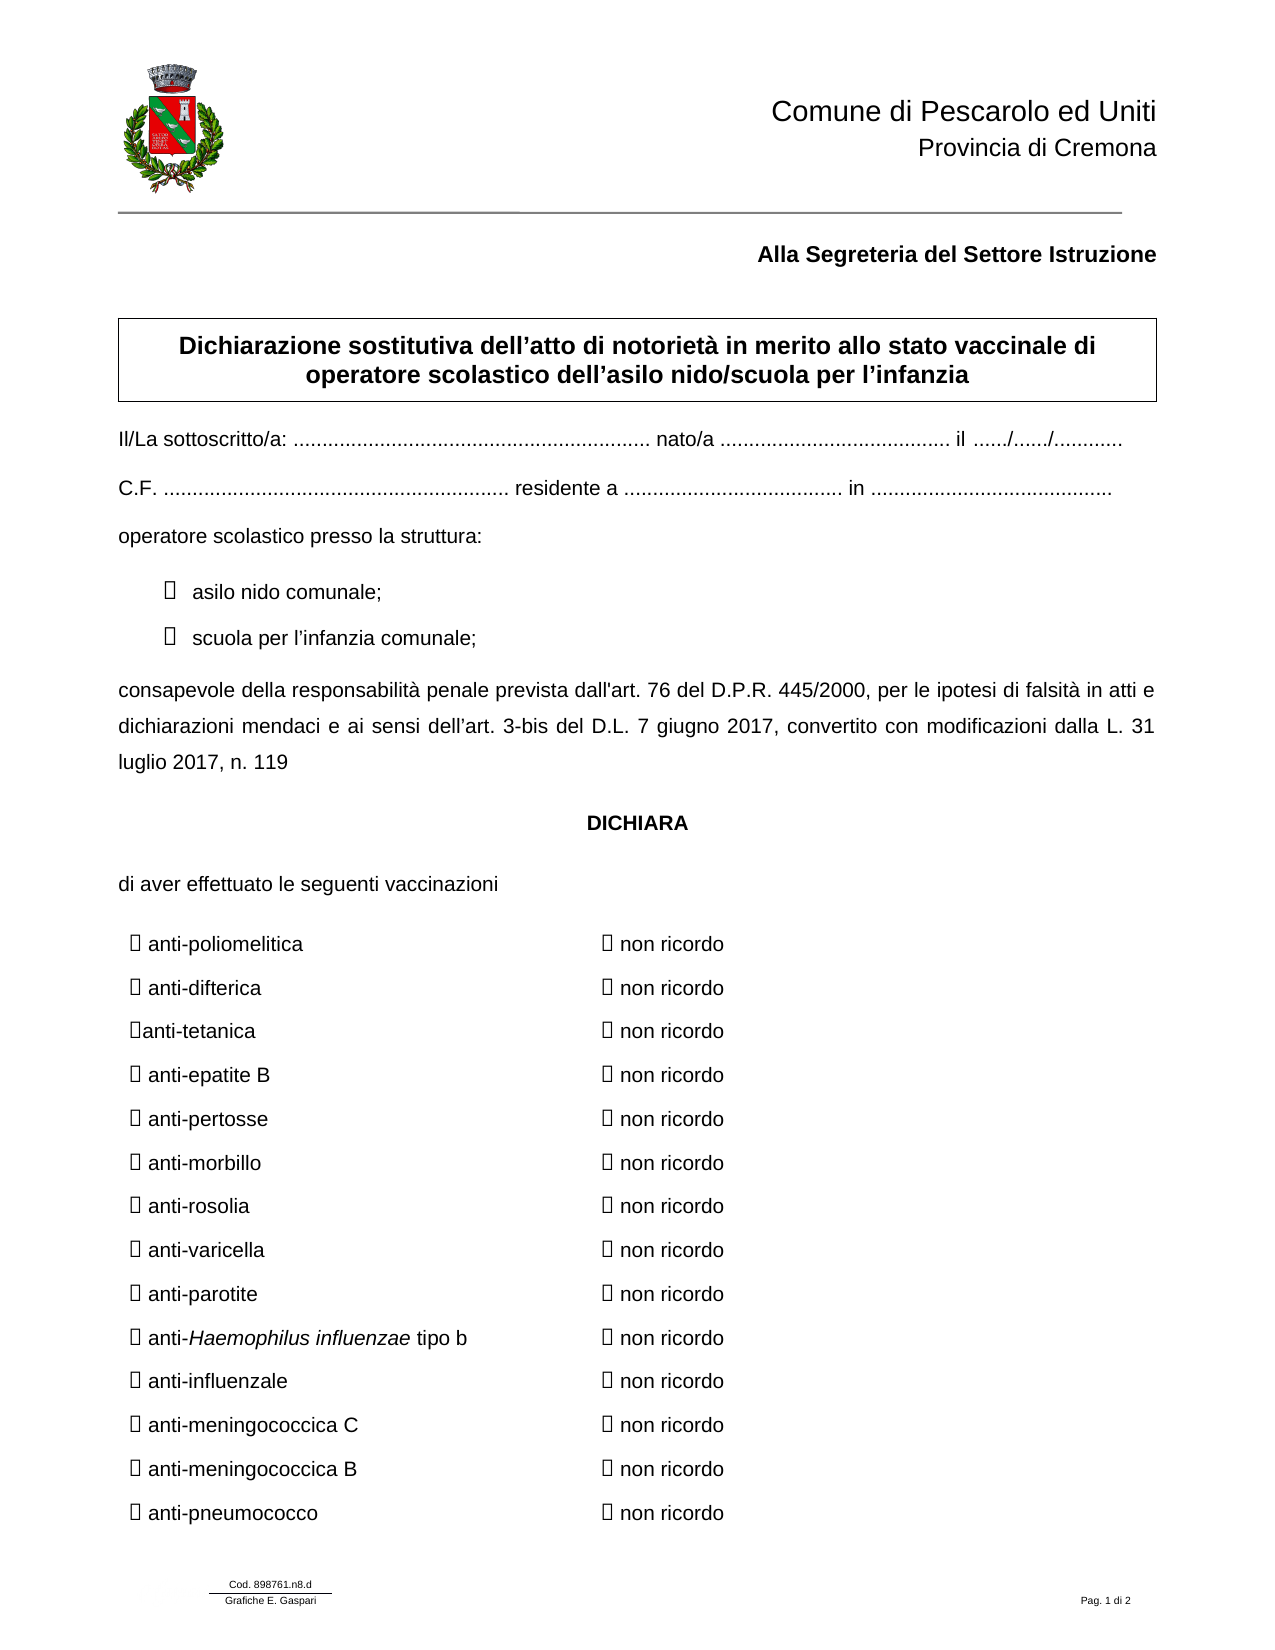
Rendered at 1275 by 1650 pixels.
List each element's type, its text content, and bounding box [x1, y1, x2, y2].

table_header Dichiarazione sostitutiva dell’atto di notorietà in merito allo stato vaccinale di operatore scolastico dell’asilo nido/scuola per l’infanzia [119, 319, 1156, 401]
text  scuola per l’infanzia comunale; [162, 619, 1157, 653]
text DICHIARA [118, 811, 1157, 835]
table_cell  non ricordo [589, 1314, 1156, 1358]
table_cell  non ricordo [589, 1096, 1156, 1139]
table_cell  non ricordo [589, 1489, 1156, 1533]
table_cell  non ricordo [589, 1446, 1156, 1489]
table_cell  non ricordo [589, 1227, 1156, 1271]
table_cell  anti-morbillo [117, 1139, 589, 1183]
table_cell  anti-pertosse [117, 1096, 589, 1139]
table_cell  non ricordo [589, 1402, 1156, 1446]
table_cell  anti-meningococcica C [117, 1402, 589, 1446]
table_cell  anti-rosolia [117, 1183, 589, 1227]
table_cell  anti-parotite [117, 1271, 589, 1314]
table_cell  non ricordo [589, 964, 1156, 1008]
table_cell  anti-epatite B [117, 1052, 589, 1096]
table_cell  anti-meningococcica B [117, 1446, 589, 1489]
text di aver effettuato le seguenti vaccinazioni [118, 872, 1157, 896]
text operatore scolastico presso la struttura: [118, 524, 1157, 548]
table_cell  anti-varicella [117, 1227, 589, 1271]
text C.F. ............................................................ residente a ...................................... in .......................................... [118, 475, 1157, 499]
table_cell  non ricordo [589, 1008, 1156, 1052]
table_header  non ricordo [589, 921, 1156, 964]
picture [122, 64, 224, 195]
table_cell  anti-Haemophilus influenzae tipo b [117, 1314, 589, 1358]
table_cell  non ricordo [589, 1183, 1156, 1227]
text consapevole della responsabilità penale prevista dall'art. 76 del D.P.R. 445/2000, per le ipotesi di falsità in atti e dichiarazioni mendaci e ai sensi dell’art. 3-bis del D.L. 7 giugno 2017, convertito con modificazioni dalla L. 31 luglio 2017, n. 119 [118, 678, 1157, 774]
text Provincia di Cremona [224, 133, 1157, 162]
table_cell  non ricordo [589, 1271, 1156, 1314]
table_cell  non ricordo [589, 1139, 1156, 1183]
text Il/La sottoscritto/a: .............................................................. nato/a ........................................ il ....../....../............ [118, 427, 1157, 451]
table_cell anti-tetanica [117, 1008, 589, 1052]
text Comune di Pescarolo ed Uniti [224, 94, 1157, 128]
table_cell  anti-difterica [117, 964, 589, 1008]
table_cell  non ricordo [589, 1358, 1156, 1402]
text Alla Segreteria del Settore Istruzione [118, 241, 1157, 267]
table_cell  non ricordo [589, 1052, 1156, 1096]
text  asilo nido comunale; [162, 572, 1157, 606]
table_cell  anti-influenzale [117, 1358, 589, 1402]
table_header  anti-poliomelitica [117, 921, 589, 964]
table_cell  anti-pneumococco [117, 1489, 589, 1533]
